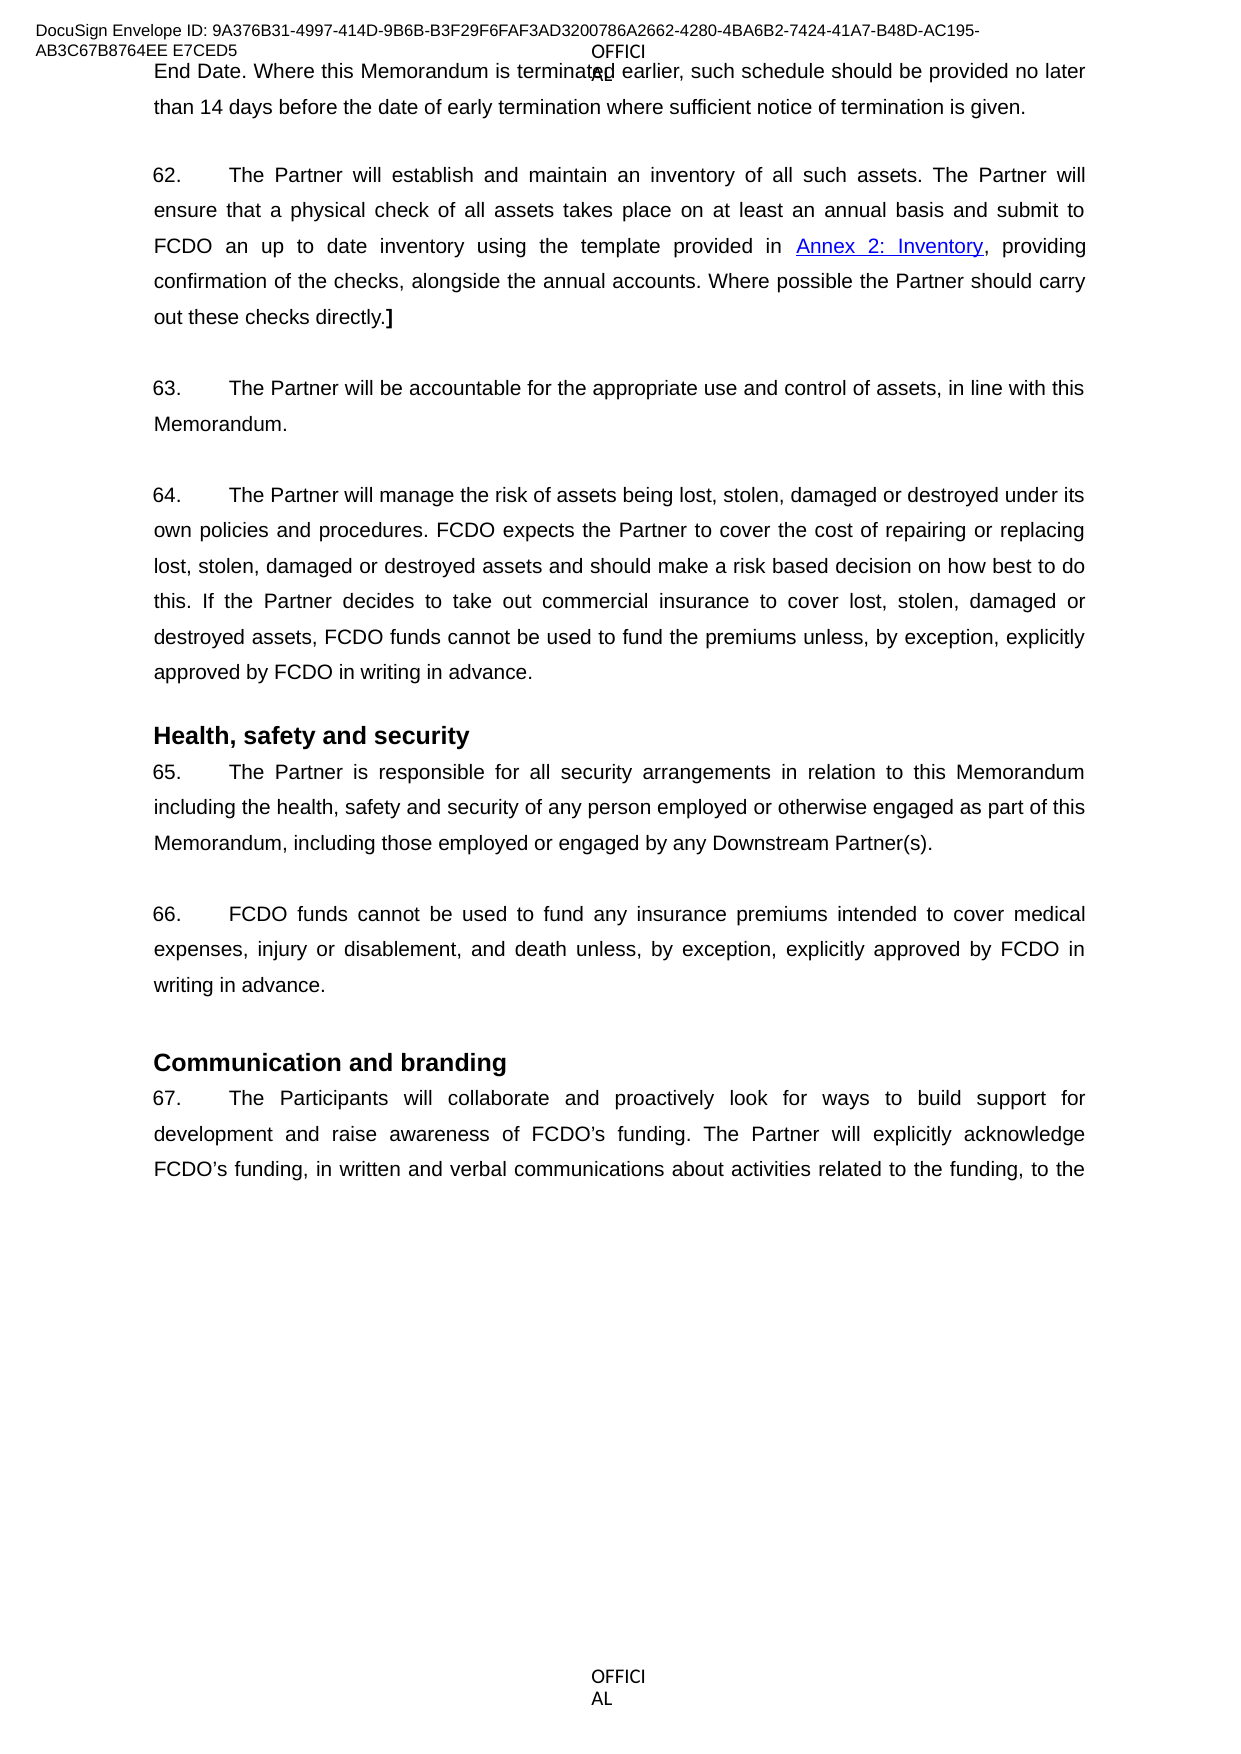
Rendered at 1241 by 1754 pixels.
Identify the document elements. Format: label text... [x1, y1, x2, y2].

list The Partner is responsible for all security arrangements in relation to this Memorandum including the health, safety and security of any person employed or otherwise engaged as part of this Memorandum, including those employed or engaged by any Downstream Partner(s). [152, 760, 1087, 854]
list FCDO funds cannot be used to fund any insurance premiums intended to cover medical expenses, injury or disablement, and death unless, by exception, explicitly approved by FCDO in writing in advance. [152, 902, 1087, 997]
subtitle Communication and branding [153, 1048, 1087, 1076]
list End Date. Where this Memorandum is terminated earlier, such schedule should be provided no later than 14 days before the date of early termination where sufficient notice of termination is given. [152, 60, 1087, 119]
list The Participants will collaborate and proactively look for ways to build support for development and raise awareness of FCDO’s funding. The Partner will explicitly acknowledge FCDO’s funding, in written and verbal communications about activities related to the funding, to the [152, 1087, 1087, 1181]
list The Partner will be accountable for the appropriate use and control of assets, in line with this Memorandum. [152, 377, 1087, 436]
list The Partner will manage the risk of assets being lost, stolen, damaged or destroyed under its own policies and procedures. FCDO expects the Partner to cover the cost of repairing or replacing lost, stolen, damaged or destroyed assets and should make a risk based decision on how best to do this. If the Partner decides to take out commercial insurance to cover lost, stolen, damaged or destroyed assets, FCDO funds cannot be used to fund the premiums unless, by exception, explicitly approved by FCDO in writing in advance. [152, 483, 1087, 684]
subtitle Health, safety and security [153, 722, 1087, 750]
list The Partner will establish and maintain an inventory of all such assets. The Partner will ensure that a physical check of all assets takes place on at least an annual basis and submit to FCDO an up to date inventory using the template provided in Annex 2: Inventory, providing confirmation of the checks, alongside the annual accounts. Where possible the Partner should carry out these checks directly.] [152, 163, 1087, 329]
